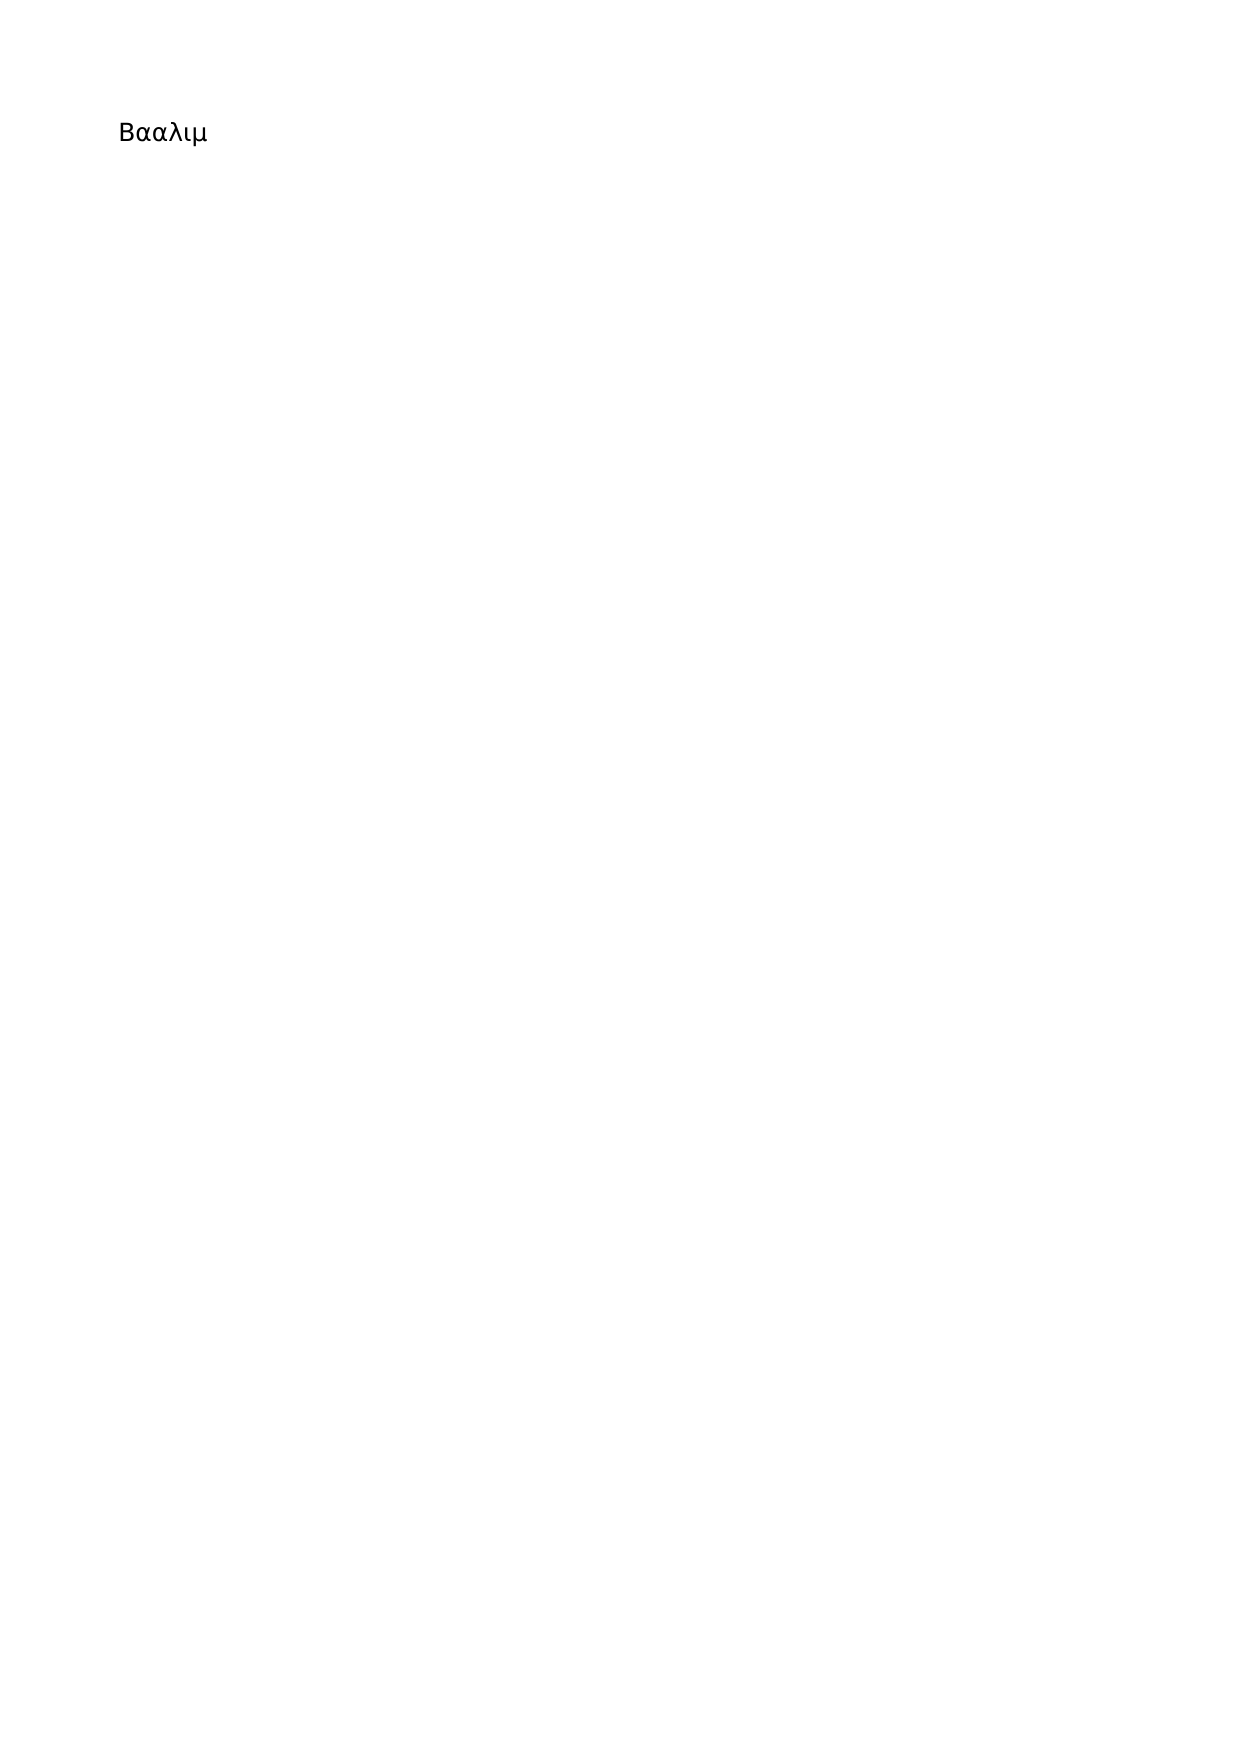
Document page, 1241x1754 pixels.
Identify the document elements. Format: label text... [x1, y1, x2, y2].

text Βααλιμ [118, 118, 1122, 147]
